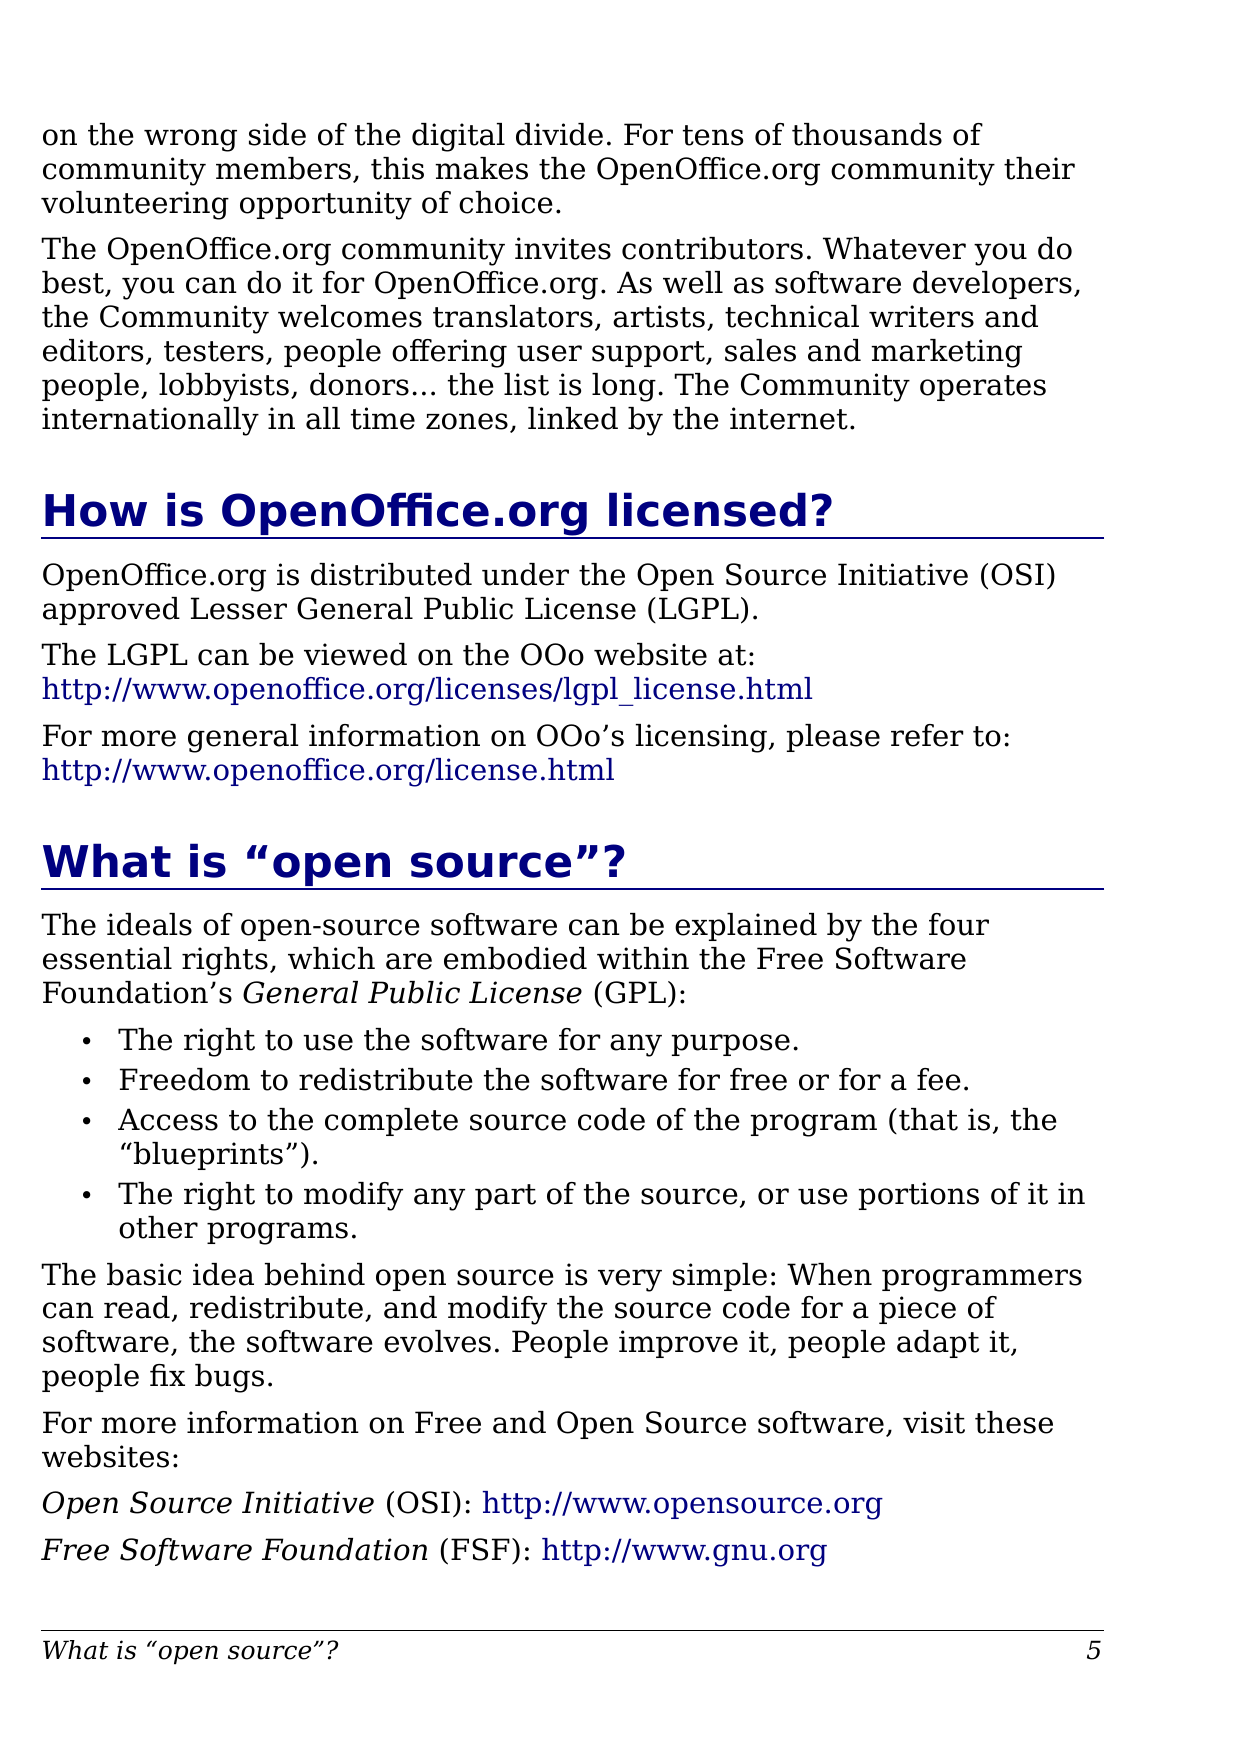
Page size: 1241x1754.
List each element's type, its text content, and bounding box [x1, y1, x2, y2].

subtitle What is “open source”? [41, 837, 1104, 888]
text on the wrong side of the digital divide. For tens of thousands of community members, this makes the OpenOffice.org community their volunteering opportunity of choice. [41, 118, 1104, 220]
text The basic idea behind open source is very simple: When programmers can read, redistribute, and modify the source code for a piece of software, the software evolves. People improve it, people adapt it, people fix bugs. [41, 1258, 1104, 1394]
list Access to the complete source code of the program (that is, the “blueprints”). [79, 1103, 1104, 1171]
text OpenOffice.org is distributed under the Open Source Initiative (OSI) approved Lesser General Public License (LGPL). [41, 558, 1104, 626]
list Freedom to redistribute the software for free or for a fee. [79, 1063, 1104, 1097]
subtitle How is OpenOffice.org licensed? [41, 486, 1104, 537]
list The right to use the software for any purpose. [79, 1023, 1104, 1057]
text Open Source Initiative (OSI): http://www.opensource.org [41, 1487, 1104, 1521]
text For more information on Free and Open Source software, visit these websites: [41, 1406, 1104, 1474]
text For more general information on OOo’s licensing, please refer to: http://www.openoffice.org/license.html [41, 719, 1104, 787]
text Free Software Foundation (FSF): http://www.gnu.org [41, 1533, 1104, 1567]
text The LGPL can be viewed on the OOo website at: http://www.openoffice.org/licenses/lgpl_license.html [41, 638, 1104, 706]
text The ideals of open-source software can be explained by the four essential rights, which are embodied within the Free Software Foundation’s General Public License (GPL): [41, 908, 1104, 1010]
text The OpenOffice.org community invites contributors. Whatever you do best, you can do it for OpenOffice.org. As well as software developers, the Community welcomes translators, artists, technical writers and editors, testers, people offering user support, sales and marketing people, lobbyists, donors... the list is long. The Community operates internationally in all time zones, linked by the internet. [41, 232, 1104, 436]
list The right to modify any part of the source, or use portions of it in other programs. [79, 1177, 1104, 1245]
